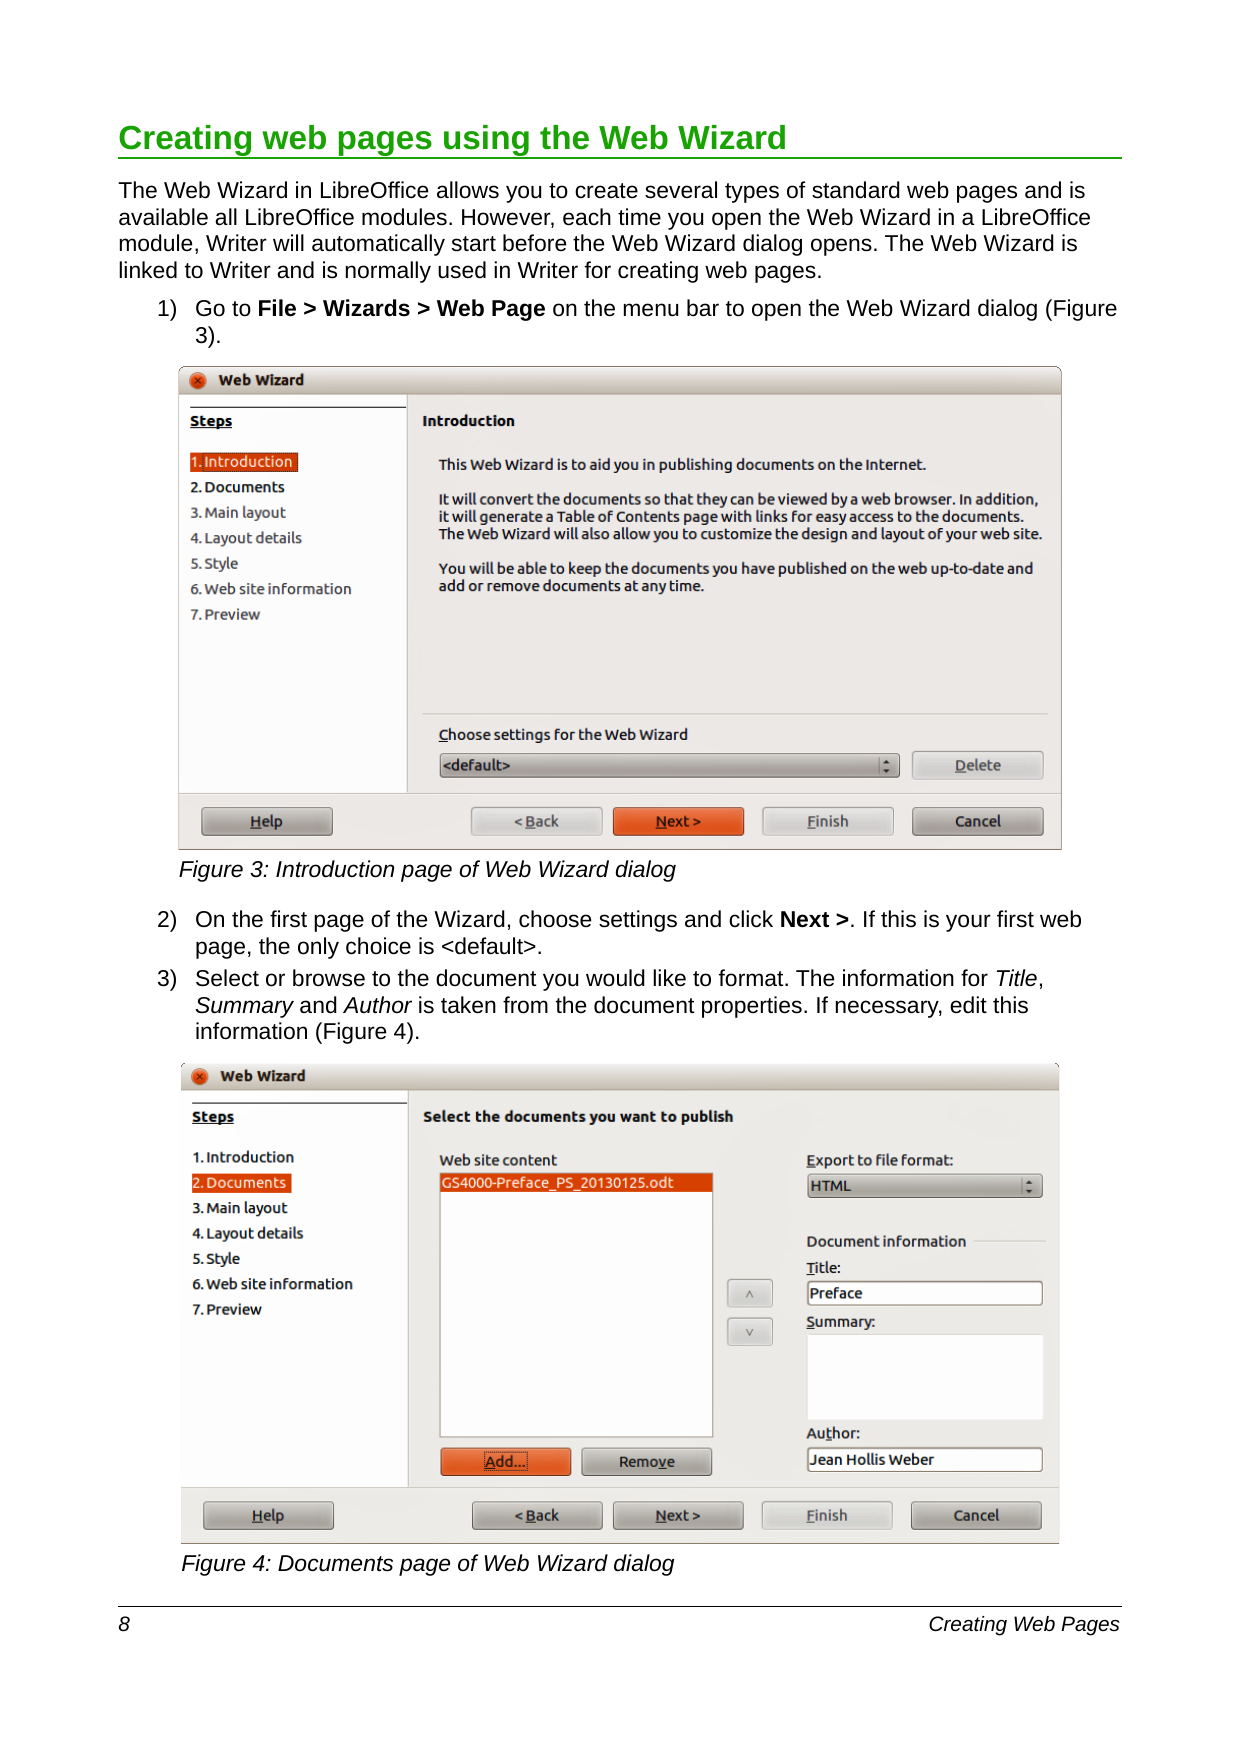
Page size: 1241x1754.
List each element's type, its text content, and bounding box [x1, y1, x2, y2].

list Go to File > Wizards > Web Page on the menu bar to open the Web Wizard dialog (Figure 3). [177, 295, 1122, 348]
picture [178, 366, 1062, 850]
text Figure 3: Introduction page of Web Wizard dialog [178, 856, 1062, 883]
text The Web Wizard in LibreOffice allows you to create several types of standard web pages and is available all LibreOffice modules. However, each time you open the Web Wizard in a LibreOffice module, Writer will automatically start before the Web Wizard dialog opens. The Web Wizard is linked to Writer and is normally used in Writer for creating web pages. [118, 177, 1122, 283]
subtitle Creating web pages using the Web Wizard [118, 118, 1122, 157]
text Figure 4: Documents page of Web Wizard dialog [181, 1550, 1059, 1576]
picture [181, 1063, 1060, 1544]
list On the first page of the Wizard, choose settings and click Next >. If this is your first web page, the only choice is <default>. [177, 906, 1122, 959]
list Select or browse to the document you would like to format. The information for Title, Summary and Author is taken from the document properties. If necessary, edit this information (Figure 4). [177, 965, 1122, 1044]
